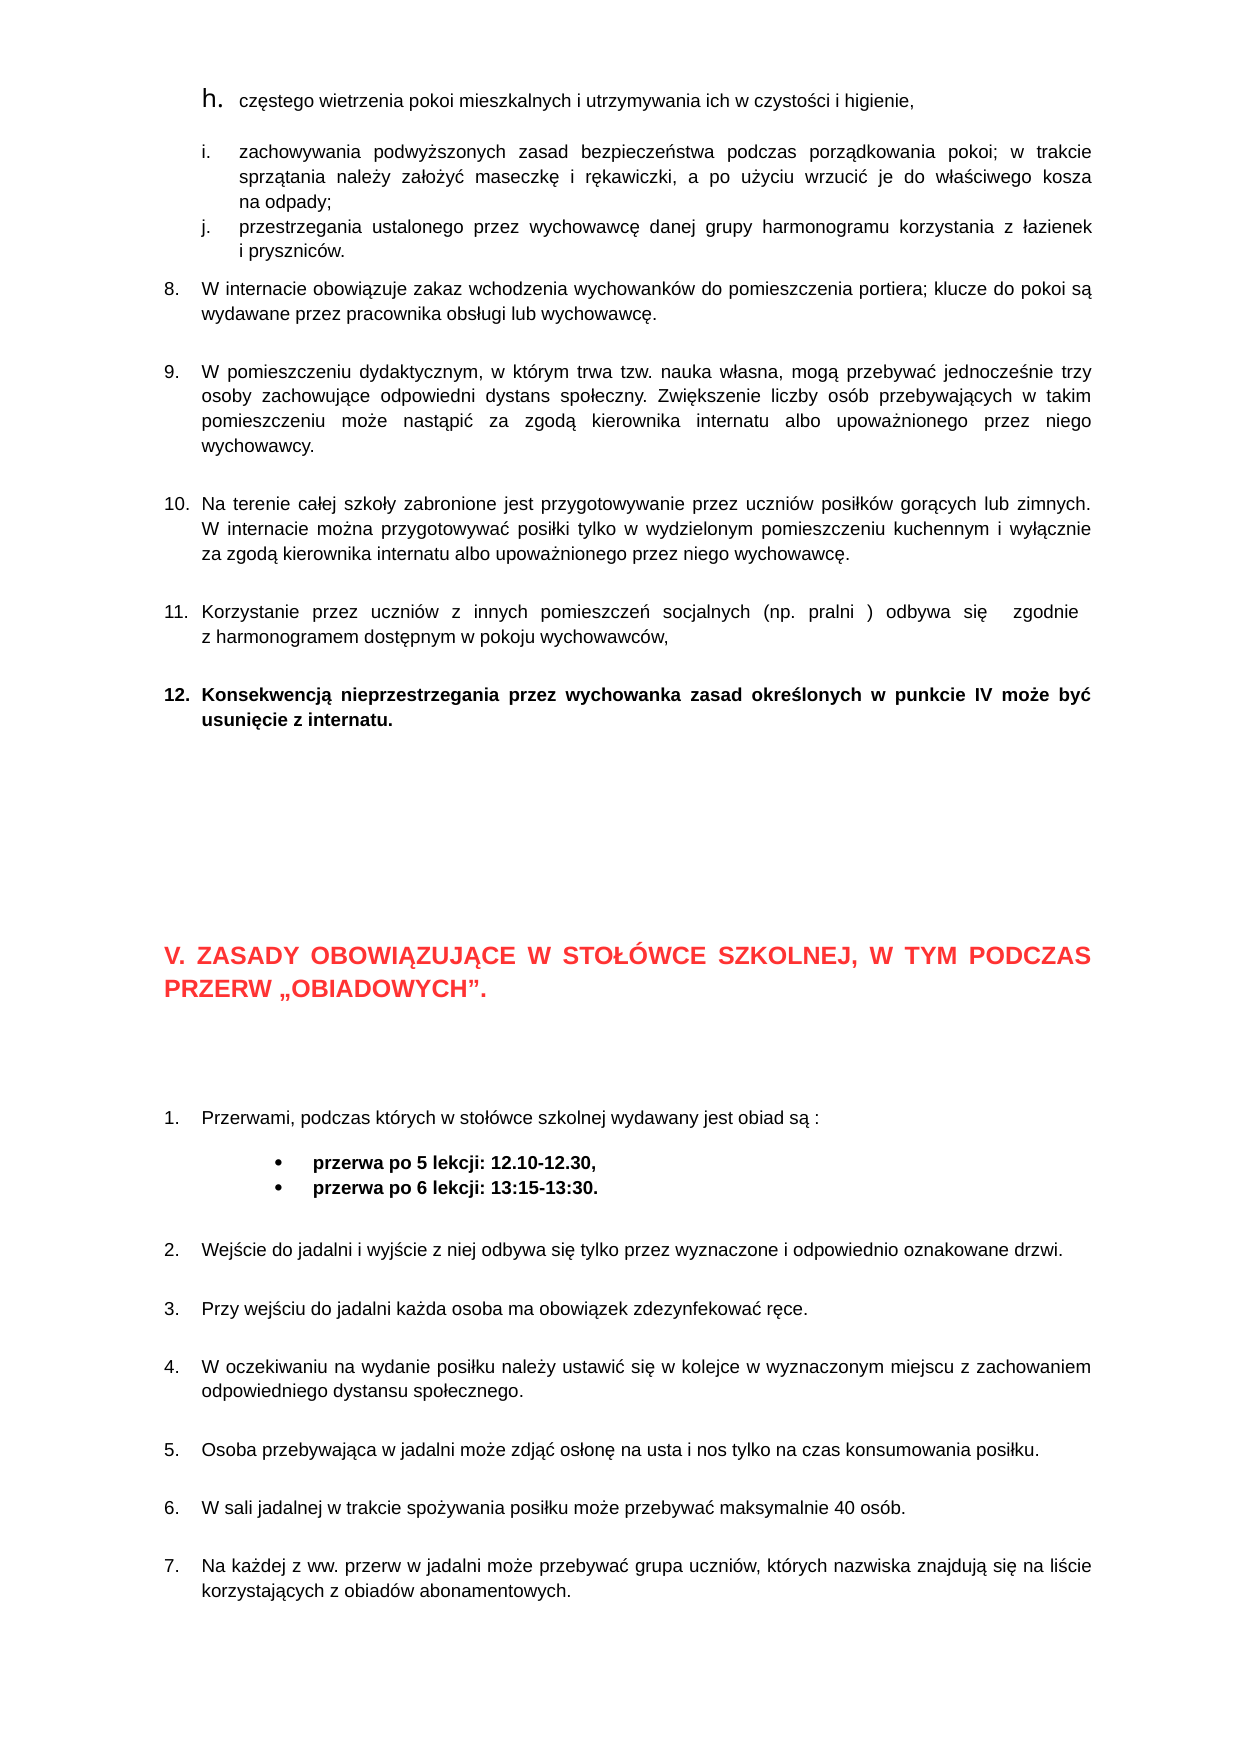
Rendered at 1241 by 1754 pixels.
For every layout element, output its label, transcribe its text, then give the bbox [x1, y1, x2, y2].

list przerwa po 5 lekcji: 12.10-12.30, [275, 1152, 1092, 1174]
list Korzystanie przez uczniów z innych pomieszczeń socjalnych (np. pralni ) odbywa się zgodnie z harmonogramem dostępnym w pokoju wychowawców, [164, 601, 1092, 647]
list W oczekiwaniu na wydanie posiłku należy ustawić się w kolejce w wyznaczonym miejscu z zachowaniem odpowiedniego dystansu społecznego. [164, 1356, 1092, 1402]
list Na terenie całej szkoły zabronione jest przygotowywanie przez uczniów posiłków gorących lub zimnych. W internacie można przygotowywać posiłki tylko w wydzielonym pomieszczeniu kuchennym i wyłącznie za zgodą kierownika internatu albo upoważnionego przez niego wychowawcę. [164, 493, 1092, 564]
list częstego wietrzenia pokoi mieszkalnych i utrzymywania ich w czystości i higienie, [201, 81, 1092, 115]
list Wejście do jadalni i wyjście z niej odbywa się tylko przez wyznaczone i odpowiednio oznakowane drzwi. [164, 1239, 1092, 1261]
list przerwa po 6 lekcji: 13:15-13:30. [275, 1177, 1092, 1199]
list przestrzegania ustalonego przez wychowawcę danej grupy harmonogramu korzystania z łazienek i pryszniców. [201, 215, 1092, 262]
list Na każdej z ww. przerw w jadalni może przebywać grupa uczniów, których nazwiska znajdują się na liście korzystających z obiadów abonamentowych. [164, 1555, 1092, 1601]
list W pomieszczeniu dydaktycznym, w którym trwa tzw. nauka własna, mogą przebywać jednocześnie trzy osoby zachowujące odpowiedni dystans społeczny. Zwiększenie liczby osób przebywających w takim pomieszczeniu może nastąpić za zgodą kierownika internatu albo upoważnionego przez niego wychowawcy. [164, 360, 1092, 456]
list zachowywania podwyższonych zasad bezpieczeństwa podczas porządkowania pokoi; w trakcie sprzątania należy założyć maseczkę i rękawiczki, a po użyciu wrzucić je do właściwego kosza na odpady; [201, 141, 1092, 212]
list W internacie obowiązuje zakaz wchodzenia wychowanków do pomieszczenia portiera; klucze do pokoi są wydawane przez pracownika obsługi lub wychowawcę. [164, 277, 1092, 324]
list Przy wejściu do jadalni każda osoba ma obowiązek zdezynfekować ręce. [164, 1297, 1092, 1319]
list Osoba przebywająca w jadalni może zdjąć osłonę na usta i nos tylko na czas konsumowania posiłku. [164, 1438, 1092, 1460]
list Konsekwencją nieprzestrzegania przez wychowanka zasad określonych w punkcie IV może być usunięcie z internatu. [164, 683, 1092, 730]
list W sali jadalnej w trakcie spożywania posiłku może przebywać maksymalnie 40 osób. [164, 1497, 1092, 1518]
list Przerwami, podczas których w stołówce szkolnej wydawany jest obiad są : [164, 1107, 1092, 1128]
text V. ZASADY OBOWIĄZUJĄCE W STOŁÓWCE SZKOLNEJ, W TYM PODCZAS PRZERW „OBIADOWYCH”. [164, 941, 1092, 1003]
